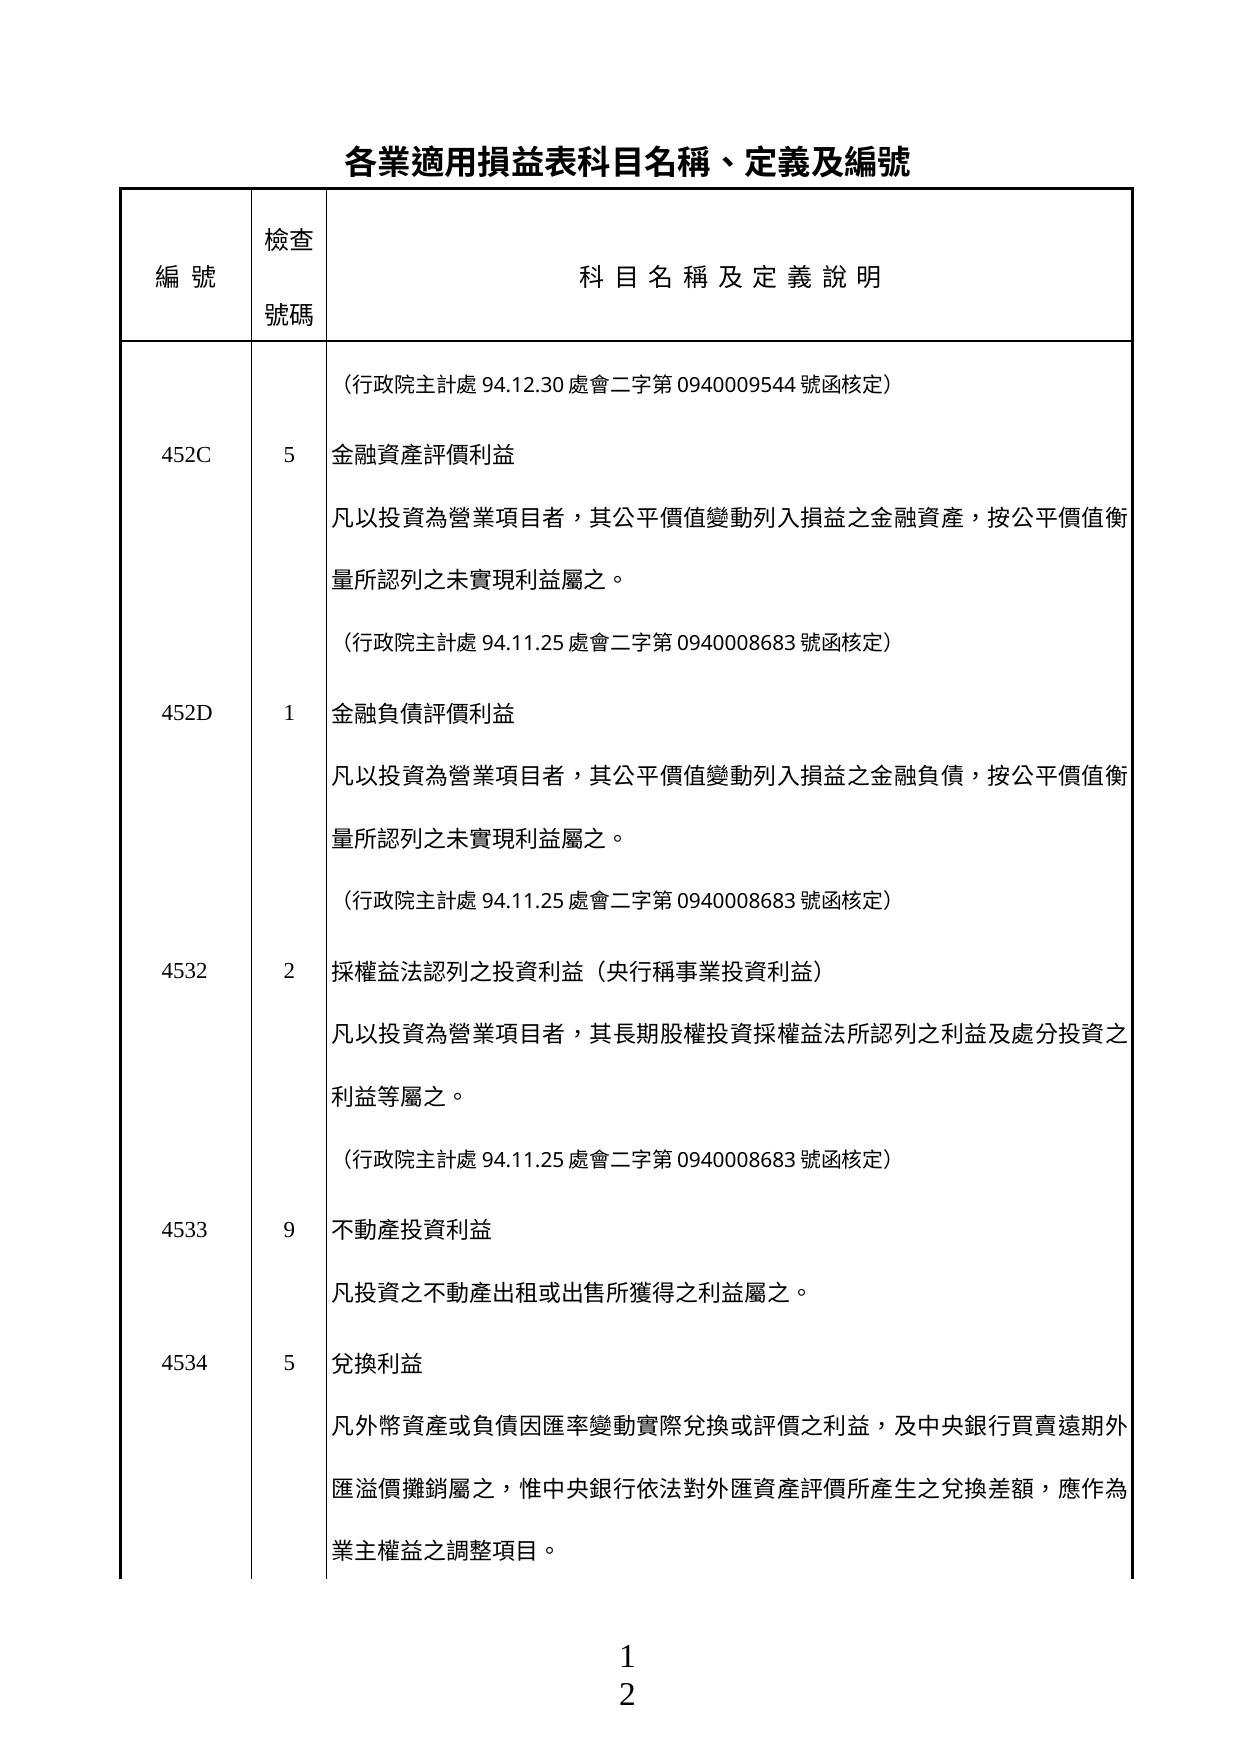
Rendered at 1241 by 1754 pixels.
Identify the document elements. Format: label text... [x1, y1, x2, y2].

table_cell 4533 [122, 1187, 251, 1321]
table_cell [108, 1321, 119, 1579]
table_cell 5 [252, 1321, 326, 1579]
table_cell [108, 1187, 119, 1321]
table_cell 1 [252, 671, 326, 929]
table_cell [108, 671, 119, 929]
table_cell [252, 342, 326, 412]
table_cell 採權益法認列之投資利益（央行稱事業投資利益） 凡以投資為營業項目者，其長期股權投資採權益法所認列之利益及處分投資之利益等屬之。 （行政院主計處94.11.25處會二字第0940008683號函核定） [327, 929, 1131, 1187]
table_header [108, 112, 120, 187]
table_cell 金融負債評價利益 凡以投資為營業項目者，其公平價值變動列入損益之金融負債，按公平價值衡量所認列之未實現利益屬之。 （行政院主計處94.11.25處會二字第0940008683號函核定） [327, 671, 1131, 929]
table_cell 不動產投資利益 凡投資之不動產出租或出售所獲得之利益屬之。 [327, 1187, 1131, 1321]
table_cell 452D [122, 671, 251, 929]
table_cell [108, 340, 119, 412]
table_cell 4534 [122, 1321, 251, 1579]
table_cell [122, 342, 251, 412]
table_cell 兌換利益 凡外幣資產或負債因匯率變動實際兌換或評價之利益，及中央銀行買賣遠期外匯溢價攤銷屬之，惟中央銀行依法對外匯資產評價所產生之兌換差額，應作為業主權益之調整項目。 [327, 1321, 1131, 1579]
table_cell 4532 [122, 929, 251, 1187]
table_cell 5 [252, 412, 326, 671]
table_cell 452C [122, 412, 251, 671]
table_cell 金融資產評價利益 凡以投資為營業項目者，其公平價值變動列入損益之金融資產，按公平價值衡量所認列之未實現利益屬之。 （行政院主計處94.11.25處會二字第0940008683號函核定） [327, 412, 1131, 671]
table_cell [108, 187, 119, 340]
table_cell 9 [252, 1187, 326, 1321]
table_cell 科 目 名 稱 及 定 義 說 明 [327, 190, 1131, 340]
table_cell [108, 412, 119, 671]
table_cell 編 號 [122, 190, 251, 340]
table_cell 檢查 號碼 [252, 190, 326, 340]
table_cell （行政院主計處94.12.30處會二字第0940009544號函核定） [327, 342, 1131, 412]
table_cell [108, 929, 119, 1187]
table_cell 2 [252, 929, 326, 1187]
table_header 各業適用損益表科目名稱、定義及編號 [120, 112, 1133, 187]
